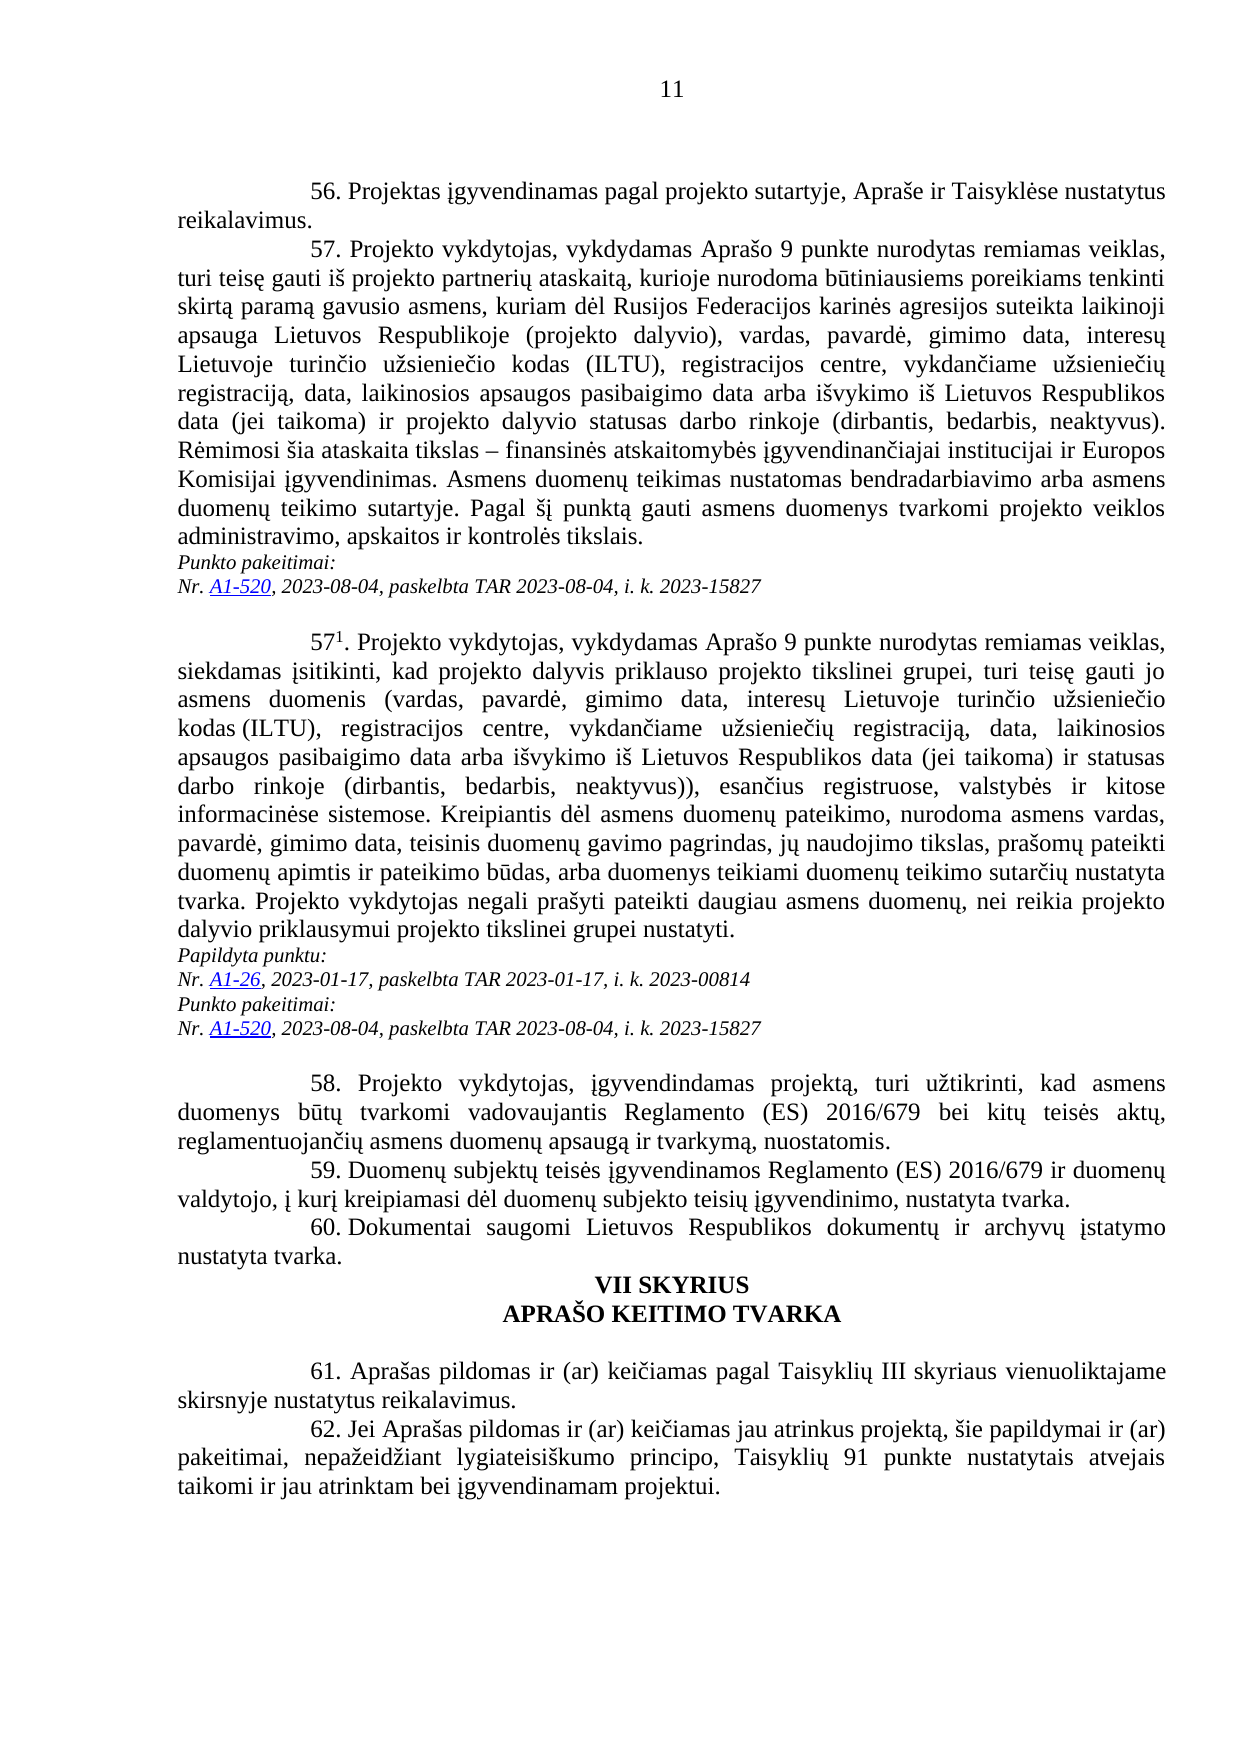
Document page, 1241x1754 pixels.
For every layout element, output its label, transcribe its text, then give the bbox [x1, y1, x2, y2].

text Nr. A1-26, 2023-01-17, paskelbta TAR 2023-01-17, i. k. 2023-00814 [177, 967, 1166, 991]
text Punkto pakeitimai: [177, 550, 1166, 574]
text 58. Projekto vykdytojas, įgyvendindamas projektą, turi užtikrinti, kad asmens duomenys būtų tvarkomi vadovaujantis Reglamento (ES) 2016/679 bei kitų teisės aktų, reglamentuojančių asmens duomenų apsaugą ir tvarkymą, nuostatomis. [177, 1068, 1166, 1155]
text 60. Dokumentai saugomi Lietuvos Respublikos dokumentų ir archyvų įstatymo nustatyta tvarka. [177, 1212, 1166, 1270]
text Papildyta punktu: [177, 943, 1166, 967]
text Nr. A1-520, 2023-08-04, paskelbta TAR 2023-08-04, i. k. 2023-15827 [177, 1016, 1166, 1039]
text Nr. A1-520, 2023-08-04, paskelbta TAR 2023-08-04, i. k. 2023-15827 [177, 574, 1166, 598]
text 571. Projekto vykdytojas, vykdydamas Aprašo 9 punkte nurodytas remiamas veiklas, siekdamas įsitikinti, kad projekto dalyvis priklauso projekto tikslinei grupei, turi teisę gauti jo asmens duomenis (vardas, pavardė, gimimo data, interesų Lietuvoje turinčio užsieniečio kodas (ILTU), registracijos centre, vykdančiame užsieniečių registraciją, data, laikinosios apsaugos pasibaigimo data arba išvykimo iš Lietuvos Respublikos data (jei taikoma) ir statusas darbo rinkoje (dirbantis, bedarbis, neaktyvus)), esančius registruose, valstybės ir kitose informacinėse sistemose. Kreipiantis dėl asmens duomenų pateikimo, nurodoma asmens vardas, pavardė, gimimo data, teisinis duomenų gavimo pagrindas, jų naudojimo tikslas, prašomų pateikti duomenų apimtis ir pateikimo būdas, arba duomenys teikiami duomenų teikimo sutarčių nustatyta tvarka. Projekto vykdytojas negali prašyti pateikti daugiau asmens duomenų, nei reikia projekto dalyvio priklausymui projekto tikslinei grupei nustatyti. [177, 627, 1166, 943]
text 62. Jei Aprašas pildomas ir (ar) keičiamas jau atrinkus projektą, šie papildymai ir (ar) pakeitimai, nepažeidžiant lygiateisiškumo principo, Taisyklių 91 punkte nustatytais atvejais taikomi ir jau atrinktam bei įgyvendinamam projektui. [177, 1414, 1166, 1500]
text APRAŠO KEITIMO TVARKA [177, 1299, 1166, 1327]
text 57. Projekto vykdytojas, vykdydamas Aprašo 9 punkte nurodytas remiamas veiklas, turi teisę gauti iš projekto partnerių ataskaitą, kurioje nurodoma būtiniausiems poreikiams tenkinti skirtą paramą gavusio asmens, kuriam dėl Rusijos Federacijos karinės agresijos suteikta laikinoji apsauga Lietuvos Respublikoje (projekto dalyvio), vardas, pavardė, gimimo data, interesų Lietuvoje turinčio užsieniečio kodas (ILTU), registracijos centre, vykdančiame užsieniečių registraciją, data, laikinosios apsaugos pasibaigimo data arba išvykimo iš Lietuvos Respublikos data (jei taikoma) ir projekto dalyvio statusas darbo rinkoje (dirbantis, bedarbis, neaktyvus). Rėmimosi šia ataskaita tikslas – finansinės atskaitomybės įgyvendinančiajai institucijai ir Europos Komisijai įgyvendinimas. Asmens duomenų teikimas nustatomas bendradarbiavimo arba asmens duomenų teikimo sutartyje. Pagal šį punktą gauti asmens duomenys tvarkomi projekto veiklos administravimo, apskaitos ir kontrolės tikslais. [177, 234, 1166, 550]
text Punkto pakeitimai: [177, 991, 1166, 1016]
text 61. Aprašas pildomas ir (ar) keičiamas pagal Taisyklių III skyriaus vienuoliktajame skirsnyje nustatytus reikalavimus. [177, 1356, 1166, 1414]
text VII SKYRIUS [177, 1270, 1166, 1299]
text 59. Duomenų subjektų teisės įgyvendinamos Reglamento (ES) 2016/679 ir duomenų valdytojo, į kurį kreipiamasi dėl duomenų subjekto teisių įgyvendinimo, nustatyta tvarka. [177, 1155, 1166, 1212]
text 56. Projektas įgyvendinamas pagal projekto sutartyje, Apraše ir Taisyklėse nustatytus reikalavimus. [177, 176, 1166, 234]
